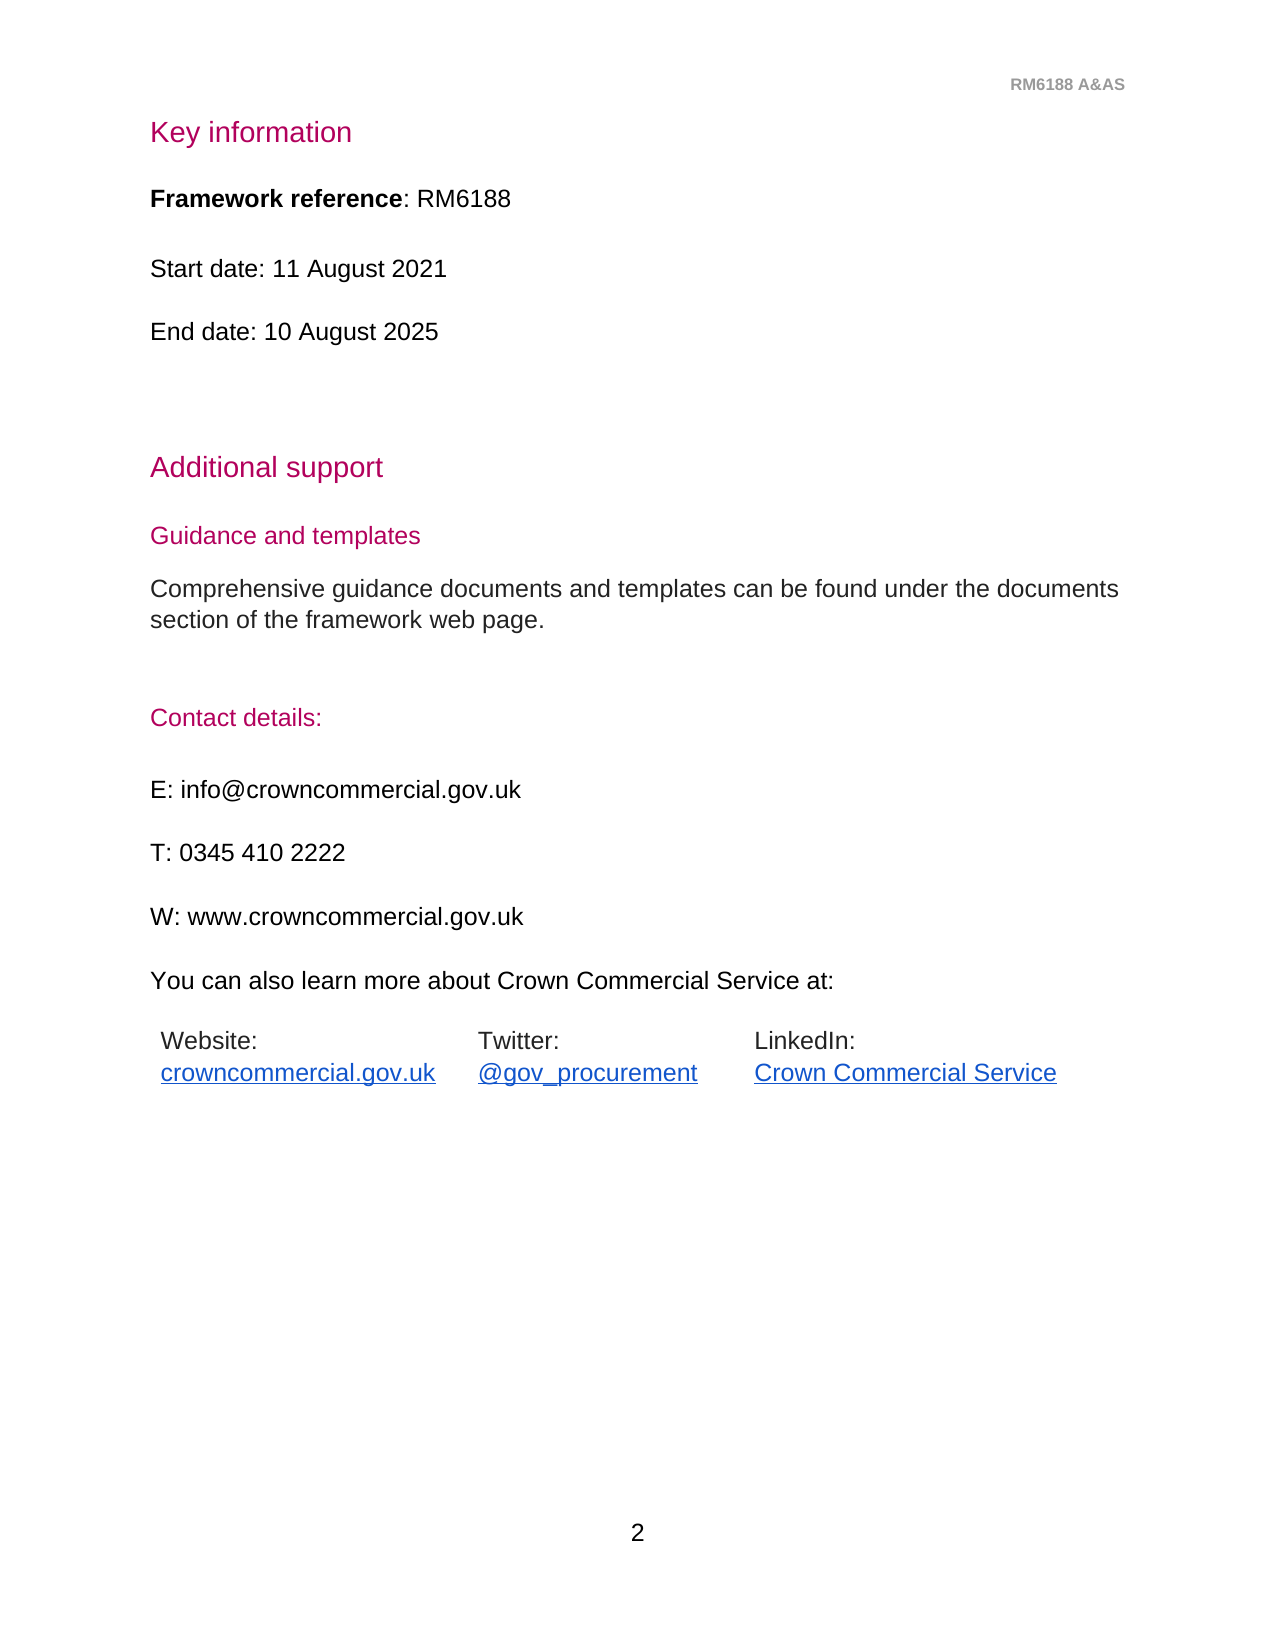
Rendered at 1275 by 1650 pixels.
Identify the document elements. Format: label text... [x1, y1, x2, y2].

subtitle Additional support [150, 450, 1125, 484]
subtitle Contact details: [150, 703, 1125, 731]
table_header Website: crowncommercial.gov.uk [151, 1016, 466, 1100]
table_header LinkedIn: Crown Commercial Service [745, 1016, 1210, 1100]
subtitle Guidance and templates [150, 521, 1125, 549]
text W: www.crowncommercial.gov.uk [150, 902, 1125, 931]
table_header Twitter: @gov_procurement [468, 1016, 743, 1100]
text End date: 10 August 2025 [150, 317, 1125, 346]
text You can also learn more about Crown Commercial Service at: [150, 966, 1125, 995]
text T: 0345 410 2222 [150, 838, 1125, 867]
text Comprehensive guidance documents and templates can be found under the documents section of the framework web page. [150, 574, 1125, 634]
text Framework reference: RM6188 [150, 184, 1125, 213]
text Start date: 11 August 2021 [150, 253, 1125, 282]
text E: info@crowncommercial.gov.uk [150, 775, 1125, 803]
subtitle Key information [150, 115, 1125, 149]
